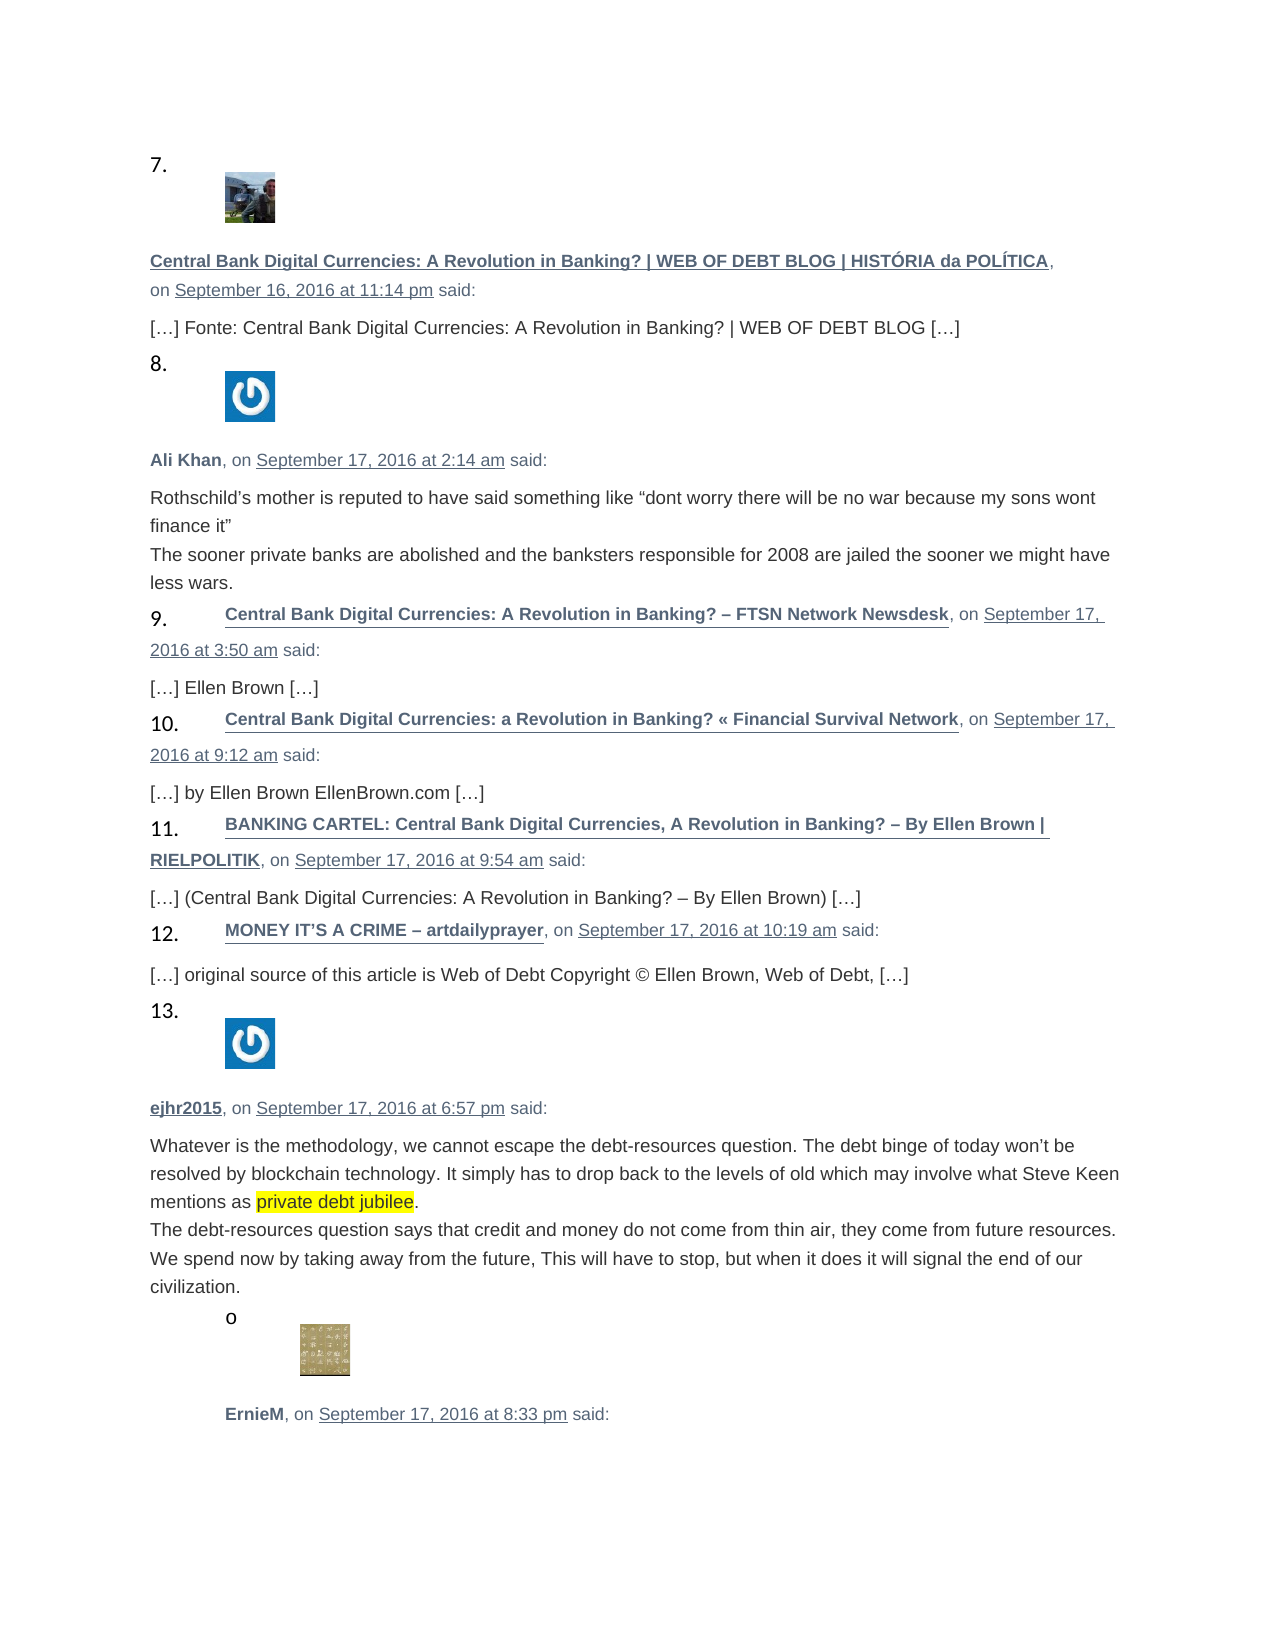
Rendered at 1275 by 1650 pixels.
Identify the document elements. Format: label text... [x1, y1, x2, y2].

text […] by Ellen Brown EllenBrown.com […] [150, 775, 1125, 803]
text Rothschild’s mother is reputed to have said something like “dont worry there will be no war because my sons wont finance it” [150, 481, 1125, 537]
text […] Ellen Brown […] [150, 670, 1125, 698]
list BANKING CARTEL: Central Bank Digital Currencies, A Revolution in Banking? – By Ellen Brown | RIELPOLITIK, on September 17, 2016 at 9:54 am said: [150, 814, 1125, 870]
text ejhr2015, on September 17, 2016 at 6:57 pm said: [150, 1090, 1125, 1118]
text The debt-resources question says that credit and money do not come from thin air, they come from future resources. We spend now by taking away from the future, This will have to stop, but when it does it will signal the end of our civilization. [150, 1213, 1125, 1297]
text Whatever is the methodology, we cannot escape the debt-resources question. The debt binge of today won’t be resolved by blockchain technology. It simply has to drop back to the levels of old which may involve what Steve Keen mentions as private debt jubilee. [150, 1128, 1125, 1213]
list MONEY IT’S A CRIME – artdailyprayer, on September 17, 2016 at 10:19 am said: [150, 919, 1125, 947]
text ErnieM, on September 17, 2016 at 8:33 pm said: [225, 1396, 1125, 1424]
text Ali Khan, on September 17, 2016 at 2:14 am said: [150, 442, 1125, 470]
text […] (Central Bank Digital Currencies: A Revolution in Banking? – By Ellen Brown) […] [150, 881, 1125, 909]
text […] original source of this article is Web of Debt Copyright © Ellen Brown, Web of Debt, […] [150, 958, 1125, 986]
list Central Bank Digital Currencies: a Revolution in Banking? « Financial Survival Network, on September 17, 2016 at 9:12 am said: [150, 709, 1125, 765]
list Central Bank Digital Currencies: A Revolution in Banking? – FTSN Network Newsdesk, on September 17, 2016 at 3:50 am said: [150, 603, 1125, 660]
text Central Bank Digital Currencies: A Revolution in Banking? | WEB OF DEBT BLOG | HISTÓRIA da POLÍTICA, on September 16, 2016 at 11:14 pm said: [150, 243, 1125, 300]
text […] Fonte: Central Bank Digital Currencies: A Revolution in Banking? | WEB OF DEBT BLOG […] [150, 310, 1125, 338]
text The sooner private banks are abolished and the banksters responsible for 2008 are jailed the sooner we might have less wars. [150, 537, 1125, 593]
